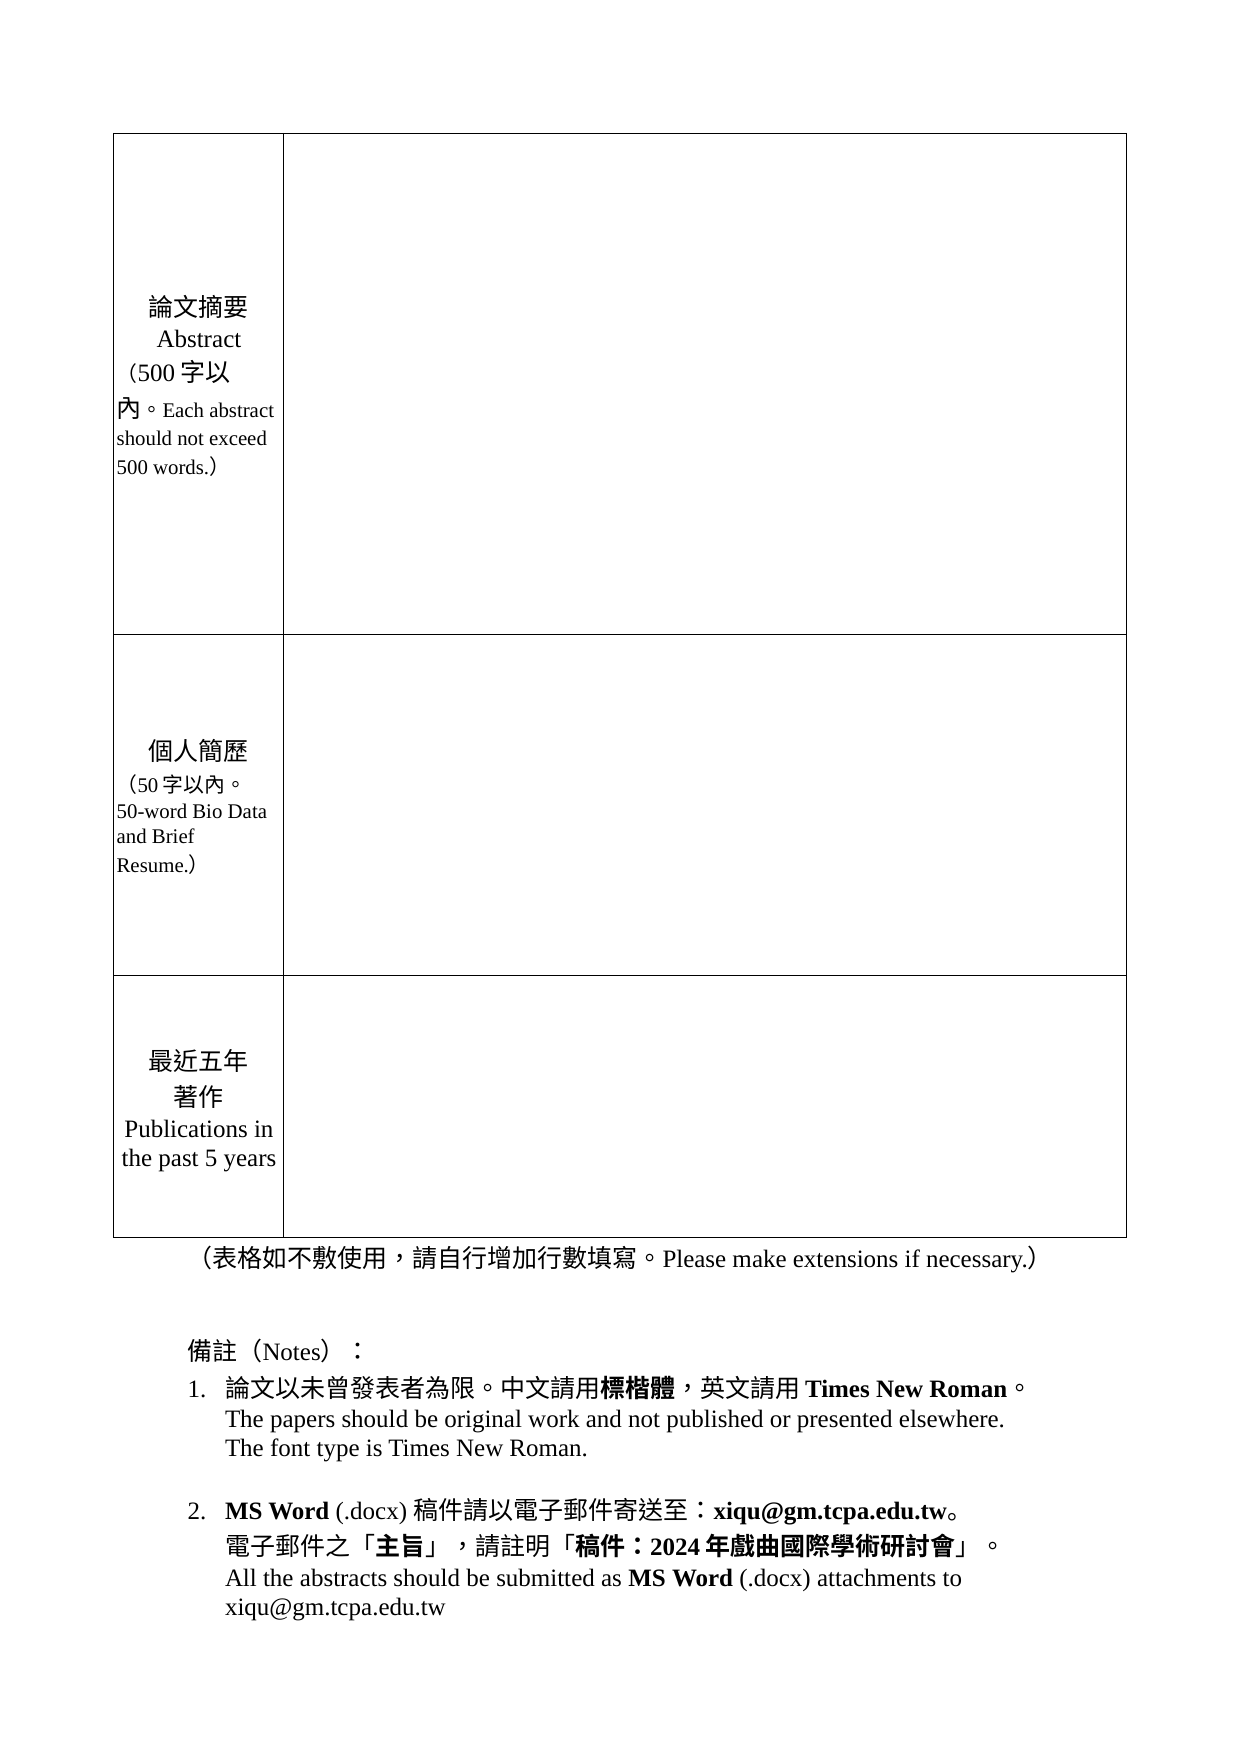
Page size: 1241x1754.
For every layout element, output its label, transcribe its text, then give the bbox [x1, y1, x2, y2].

table_cell [284, 134, 1126, 634]
table_cell 最近五年 著作 Publications in the past 5 years [114, 976, 283, 1237]
text 備註（Notes）： [150, 1332, 1053, 1368]
list MS Word (.docx) 稿件請以電子郵件寄送至：xiqu@gm.tcpa.edu.tw。 電子郵件之「主旨」，請註明「稿件：2024年戲曲國際學術研討會」。 All the abstracts should be submitted as MS Word (.docx) attachments to xiqu@gm.tcpa.edu.tw [187, 1491, 1053, 1621]
text （表格如不敷使用，請自行增加行數填寫。Please make extensions if necessary.） [150, 1238, 1053, 1274]
table_cell 論文摘要 Abstract （500字以內。Each abstract should not exceed 500 words.） [114, 134, 283, 634]
list 論文以未曾發表者為限。中文請用標楷體，英文請用Times New Roman。 The papers should be original work and not published or presented elsewhere. The font type is Times New Roman. [187, 1368, 1053, 1462]
table_cell [284, 976, 1126, 1237]
table_cell 個人簡歷 （50字以內。 50-word Bio Data and Brief Resume.） [114, 635, 283, 975]
table_cell [284, 635, 1126, 975]
